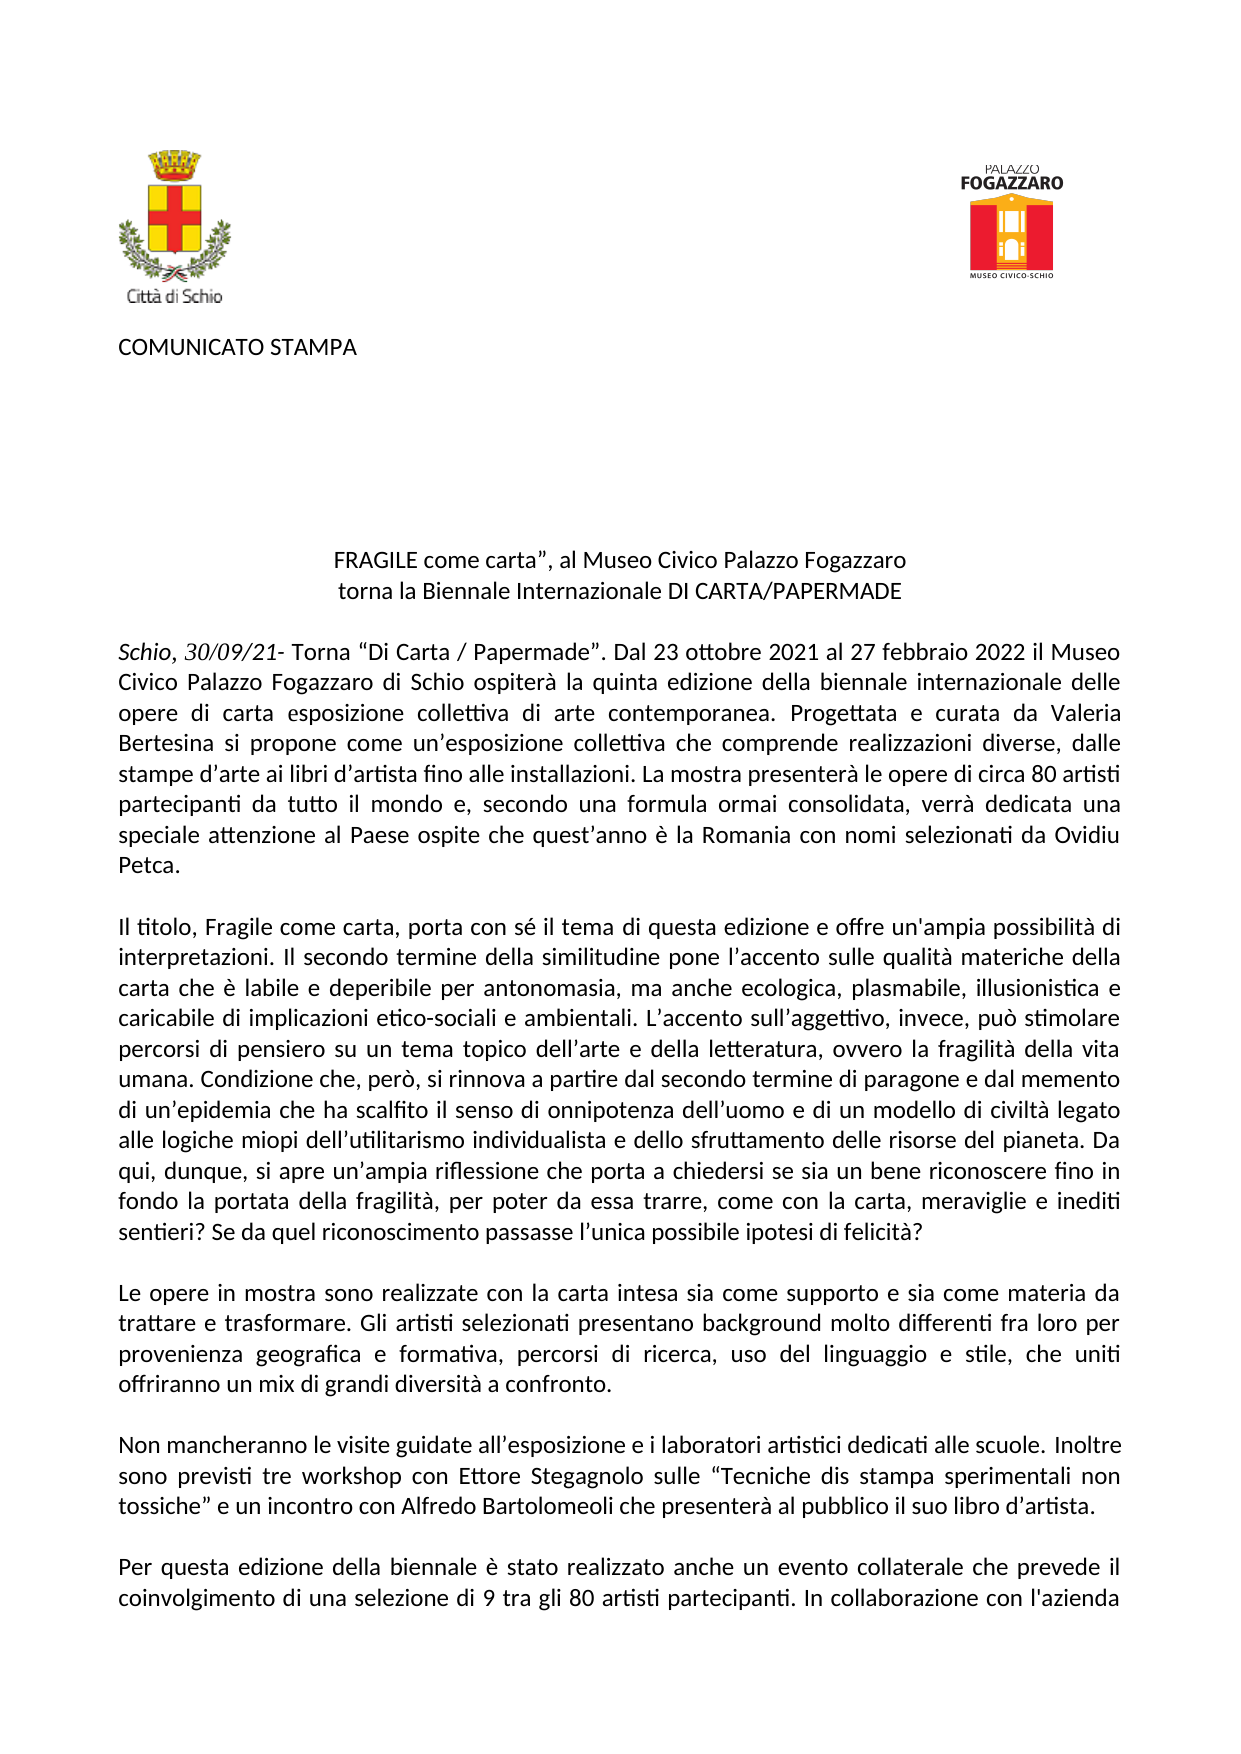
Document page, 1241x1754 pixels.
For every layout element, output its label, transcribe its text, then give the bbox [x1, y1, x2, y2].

text Non mancheranno le visite guidate all’esposizione e i laboratori artistici dedicati alle scuole. Inoltre sono previsti tre workshop con Ettore Stegagnolo sulle “Tecniche dis stampa sperimentali non tossiche” e un incontro con Alfredo Bartolomeoli che presenterà al pubblico il suo libro d’artista. [118, 1429, 1122, 1521]
text FRAGILE come carta”, al Museo Civico Palazzo Fogazzaro torna la Biennale Internazionale DI CARTA/PAPERMADE [118, 544, 1122, 605]
text COMUNICATO STAMPA [118, 331, 1122, 361]
text Schio, 30/09/21- Torna “Di Carta / Papermade”. Dal 23 ottobre 2021 al 27 febbraio 2022 il Museo Civico Palazzo Fogazzaro di Schio ospiterà la quinta edizione della biennale internazionale delle opere di carta esposizione collettiva di arte contemporanea. Progettata e curata da Valeria Bertesina si propone come un’esposizione collettiva che comprende realizzazioni diverse, dalle stampe d’arte ai libri d’artista fino alle installazioni. La mostra presenterà le opere di circa 80 artisti partecipanti da tutto il mondo e, secondo una formula ormai consolidata, verrà dedicata una speciale attenzione al Paese ospite che quest’anno è la Romania con nomi selezionati da Ovidiu Petca. [118, 636, 1122, 880]
text Il titolo, Fragile come carta, porta con sé il tema di questa edizione e offre un'ampia possibilità di interpretazioni. Il secondo termine della similitudine pone l’accento sulle qualità materiche della carta che è labile e deperibile per antonomasia, ma anche ecologica, plasmabile, illusionistica e caricabile di implicazioni etico-sociali e ambientali. L’accento sull’aggettivo, invece, può stimolare percorsi di pensiero su un tema topico dell’arte e della letteratura, ovvero la fragilità della vita umana. Condizione che, però, si rinnova a partire dal secondo termine di paragone e dal memento di un’epidemia che ha scalfito il senso di onnipotenza dell’uomo e di un modello di civiltà legato alle logiche miopi dell’utilitarismo individualista e dello sfruttamento delle risorse del pianeta. Da qui, dunque, si apre un’ampia riflessione che porta a chiedersi se sia un bene riconoscere fino in fondo la portata della fragilità, per poter da essa trarre, come con la carta, meraviglie e inediti sentieri? Se da quel riconoscimento passasse l’unica possibile ipotesi di felicità? [118, 911, 1122, 1246]
text Le opere in mostra sono realizzate con la carta intesa sia come supporto e sia come materia da trattare e trasformare. Gli artisti selezionati presentano background molto differenti fra loro per provenienza geografica e formativa, percorsi di ricerca, uso del linguaggio e stile, che uniti offriranno un mix di grandi diversità a confronto. [118, 1277, 1122, 1399]
picture [118, 150, 232, 303]
text Per questa edizione della biennale è stato realizzato anche un evento collaterale che prevede il coinvolgimento di una selezione di 9 tra gli 80 artisti partecipanti. In collaborazione con l'azienda [118, 1552, 1122, 1613]
picture [913, 165, 1114, 294]
